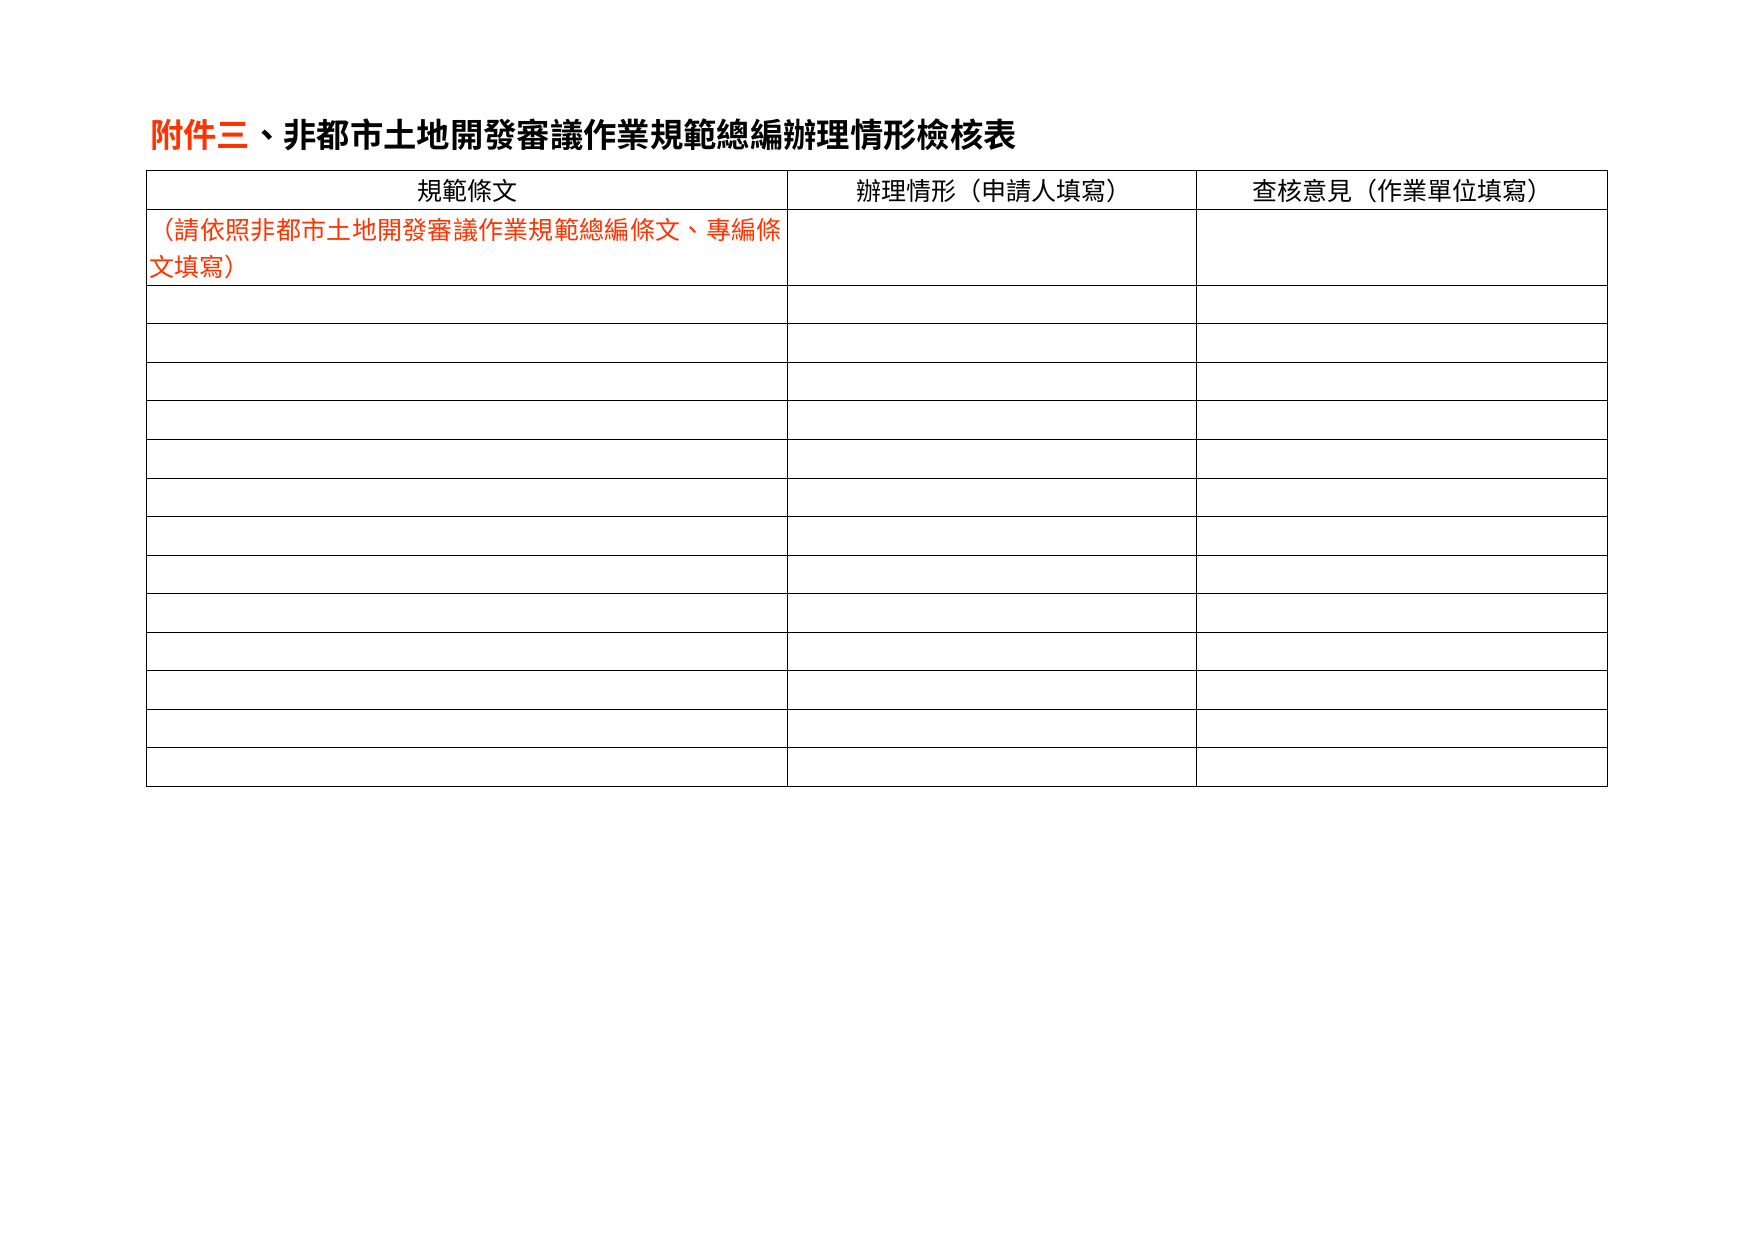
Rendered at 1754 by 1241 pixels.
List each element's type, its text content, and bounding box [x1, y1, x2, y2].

text 附件三、非都市土地開發審議作業規範總編辦理情形檢核表 [150, 95, 1604, 170]
table_cell [1197, 748, 1607, 786]
table_cell [1197, 324, 1607, 362]
table_cell [788, 517, 1196, 554]
table_cell [147, 363, 787, 400]
table_cell [1197, 517, 1607, 554]
table_cell [1197, 633, 1607, 670]
table_cell [147, 710, 787, 747]
table_cell [147, 286, 787, 323]
table_cell [1197, 363, 1607, 400]
table_header 規範條文 [147, 171, 787, 209]
table_cell [788, 401, 1196, 439]
table_cell [788, 633, 1196, 670]
table_cell [147, 594, 787, 632]
table_cell [788, 440, 1196, 477]
table_cell [788, 210, 1196, 285]
table_cell [147, 748, 787, 786]
table_cell （請依照非都市土地開發審議作業規範總編條文、專編條文填寫） [147, 210, 787, 285]
table_cell [1197, 286, 1607, 323]
table_cell [147, 479, 787, 516]
table_cell [788, 594, 1196, 632]
table_cell [147, 517, 787, 554]
table_cell [788, 324, 1196, 362]
table_cell [147, 671, 787, 709]
table_cell [147, 324, 787, 362]
table_cell [788, 710, 1196, 747]
table_cell [1197, 440, 1607, 477]
table_cell [788, 748, 1196, 786]
table_cell [1197, 210, 1607, 285]
table_cell [1197, 401, 1607, 439]
table_cell [147, 401, 787, 439]
table_cell [1197, 594, 1607, 632]
table_cell [788, 556, 1196, 593]
table_cell [147, 440, 787, 477]
table_header 辦理情形（申請人填寫） [788, 171, 1196, 209]
table_header 查核意見（作業單位填寫） [1197, 171, 1607, 209]
table_cell [1197, 479, 1607, 516]
table_cell [788, 363, 1196, 400]
table_cell [788, 286, 1196, 323]
table_cell [1197, 556, 1607, 593]
table_cell [147, 556, 787, 593]
table_cell [788, 479, 1196, 516]
table_cell [1197, 671, 1607, 709]
table_cell [788, 671, 1196, 709]
table_cell [1197, 710, 1607, 747]
table_cell [147, 633, 787, 670]
